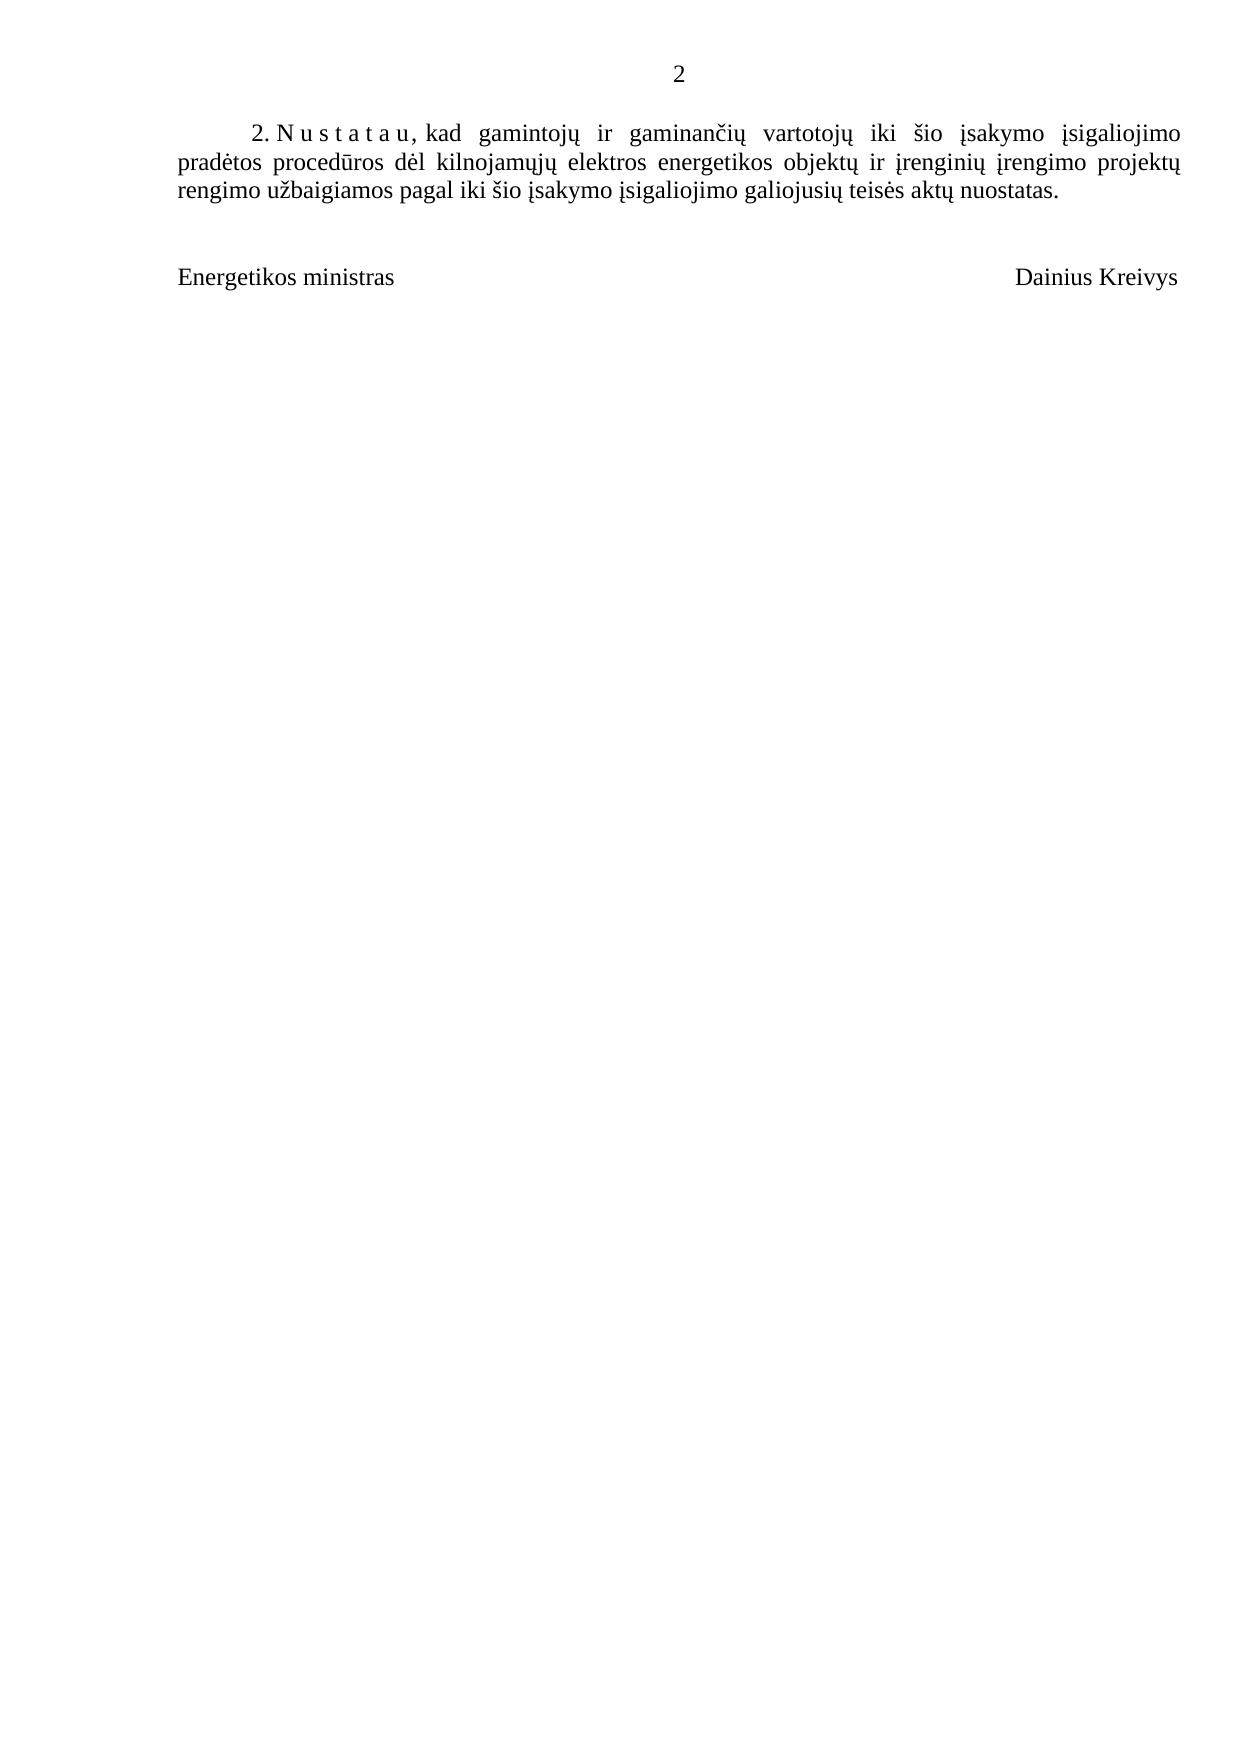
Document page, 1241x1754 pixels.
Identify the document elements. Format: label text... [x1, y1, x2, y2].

text Energetikos ministras Dainius Kreivys [177, 262, 1181, 291]
text 2. Nustatau, kad gamintojų ir gaminančių vartotojų iki šio įsakymo įsigaliojimo pradėtos procedūros dėl kilnojamųjų elektros energetikos objektų ir įrenginių įrengimo projektų rengimo užbaigiamos pagal iki šio įsakymo įsigaliojimo galiojusių teisės aktų nuostatas. [177, 118, 1181, 204]
